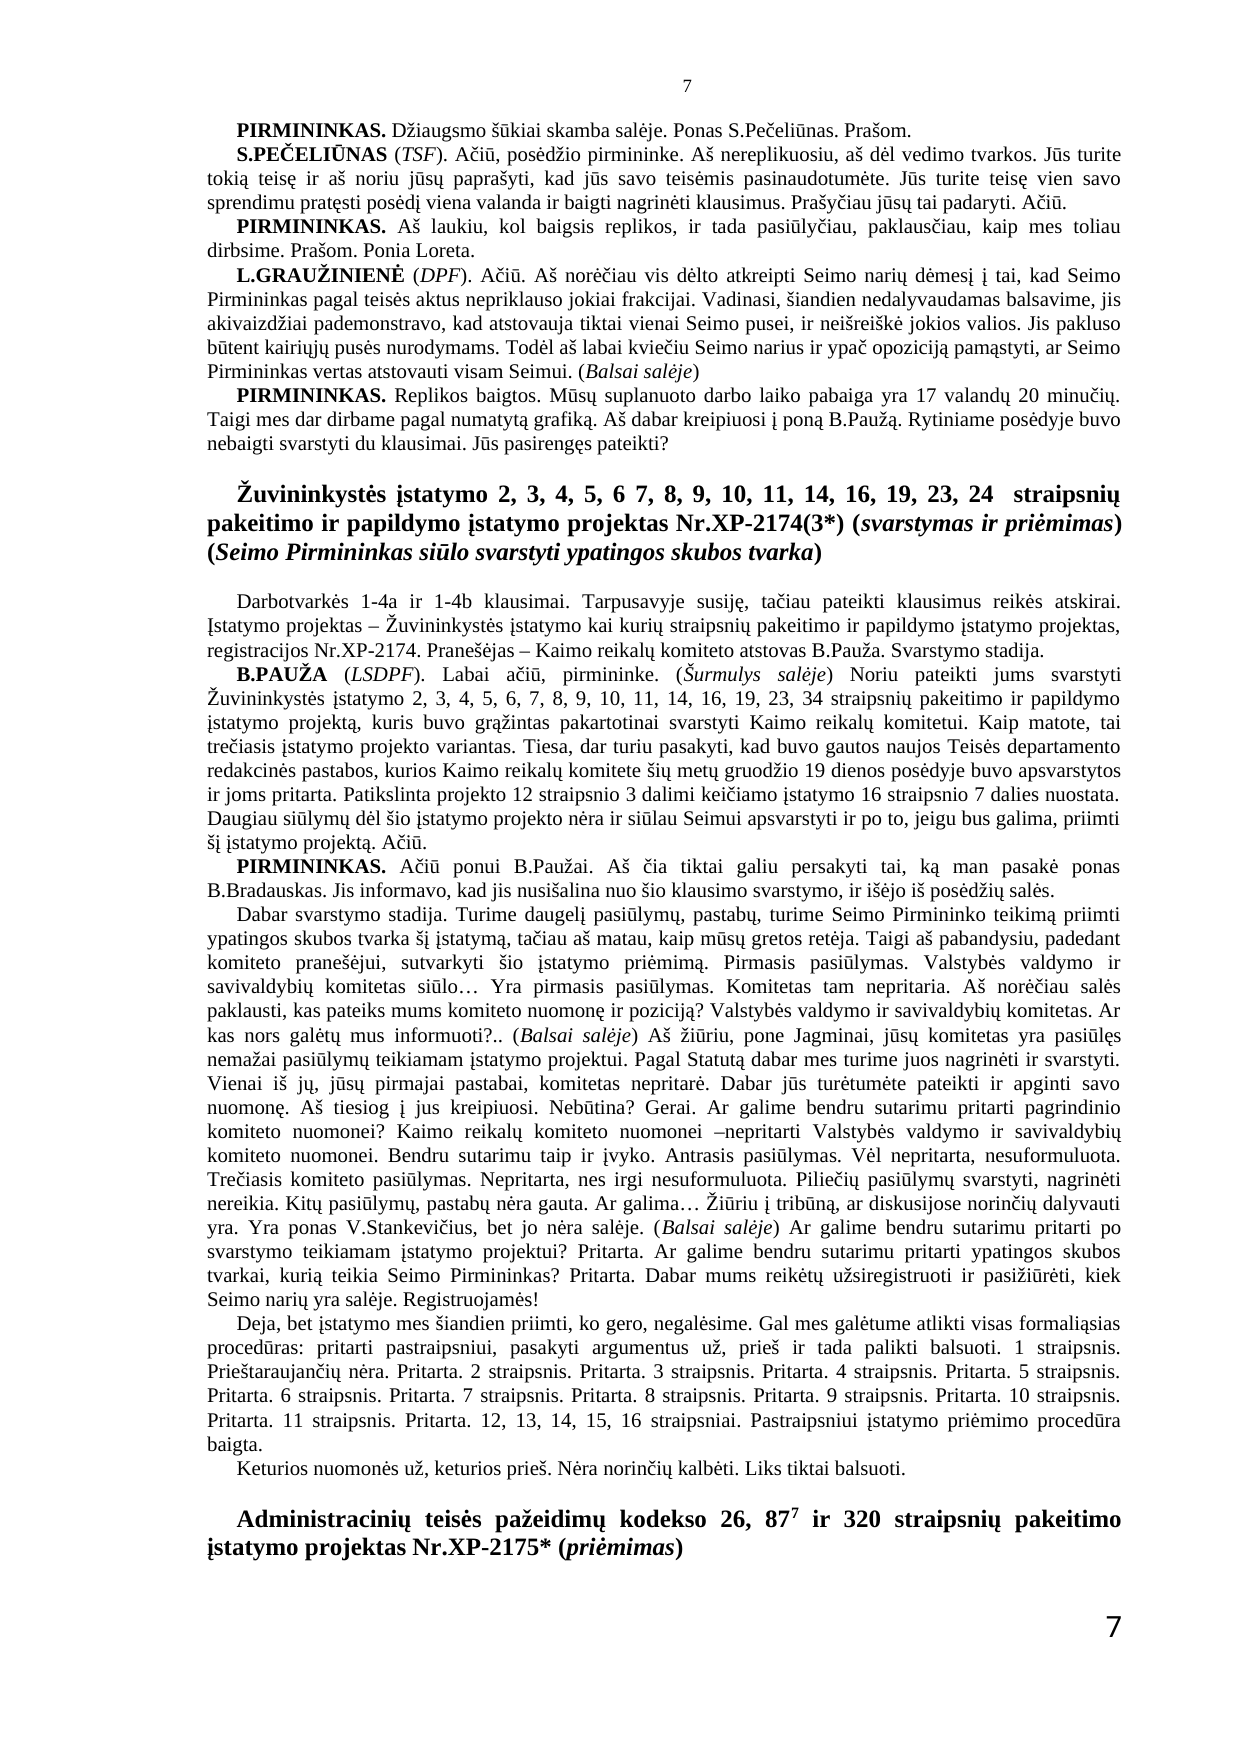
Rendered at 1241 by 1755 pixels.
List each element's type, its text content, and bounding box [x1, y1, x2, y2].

text L.GRAUŽINIENĖ (DPF). Ačiū. Aš norėčiau vis dėlto atkreipti Seimo narių dėmesį į tai, kad Seimo Pirmininkas pagal teisės aktus nepriklauso jokiai frakcijai. Vadinasi, šiandien nedalyvaudamas balsavime, jis akivaizdžiai pademonstravo, kad atstovauja tiktai vienai Seimo pusei, ir neišreiškė jokios valios. Jis pakluso būtent kairiųjų pusės nurodymams. Todėl aš labai kviečiu Seimo narius ir ypač opoziciją pamąstyti, ar Seimo Pirmininkas vertas atstovauti visam Seimui. (Balsai salėje) [207, 262, 1122, 383]
text Administracinių teisės pažeidimų kodekso 26, 877 ir 320 straipsnių pakeitimo įstatymo projektas Nr.XP-2175* (priėmimas) [207, 1504, 1122, 1561]
text Deja, bet įstatymo mes šiandien priimti, ko gero, negalėsime. Gal mes galėtume atlikti visas formaliąsias procedūras: pritarti pastraipsniui, pasakyti argumentus už, prieš ir tada palikti balsuoti. 1 straipsnis. Prieštaraujančių nėra. Pritarta. 2 straipsnis. Pritarta. 3 straipsnis. Pritarta. 4 straipsnis. Pritarta. 5 straipsnis. Pritarta. 6 straipsnis. Pritarta. 7 straipsnis. Pritarta. 8 straipsnis. Pritarta. 9 straipsnis. Pritarta. 10 straipsnis. Pritarta. 11 straipsnis. Pritarta. 12, 13, 14, 15, 16 straipsniai. Pastraipsniui įstatymo priėmimo procedūra baigta. [207, 1311, 1122, 1456]
text S.PEČELIŪNAS (TSF). Ačiū, posėdžio pirmininke. Aš nereplikuosiu, aš dėl vedimo tvarkos. Jūs turite tokią teisę ir aš noriu jūsų paprašyti, kad jūs savo teisėmis pasinaudotumėte. Jūs turite teisę vien savo sprendimu pratęsti posėdį viena valanda ir baigti nagrinėti klausimus. Prašyčiau jūsų tai padaryti. Ačiū. [207, 142, 1122, 214]
text Keturios nuomonės už, keturios prieš. Nėra norinčių kalbėti. Liks tiktai balsuoti. [207, 1456, 1122, 1480]
text PIRMININKAS. Aš laukiu, kol baigsis replikos, ir tada pasiūlyčiau, paklausčiau, kaip mes toliau dirbsime. Prašom. Ponia Loreta. [207, 214, 1122, 262]
text Darbotvarkės 1-4a ir 1-4b klausimai. Tarpusavyje susiję, tačiau pateikti klausimus reikės atskirai. Įstatymo projektas – Žuvininkystės įstatymo kai kurių straipsnių pakeitimo ir papildymo įstatymo projektas, registracijos Nr.XP-2174. Pranešėjas – Kaimo reikalų komiteto atstovas B.Pauža. Svarstymo stadija. [207, 589, 1122, 662]
text B.PAUŽA (LSDPF). Labai ačiū, pirmininke. (Šurmulys salėje) Noriu pateikti jums svarstyti Žuvininkystės įstatymo 2, 3, 4, 5, 6, 7, 8, 9, 10, 11, 14, 16, 19, 23, 34 straipsnių pakeitimo ir papildymo įstatymo projektą, kuris buvo grąžintas pakartotinai svarstyti Kaimo reikalų komitetui. Kaip matote, tai trečiasis įstatymo projekto variantas. Tiesa, dar turiu pasakyti, kad buvo gautos naujos Teisės departamento redakcinės pastabos, kurios Kaimo reikalų komitete šių metų gruodžio 19 dienos posėdyje buvo apsvarstytos ir joms pritarta. Patikslinta projekto 12 straipsnio 3 dalimi keičiamo įstatymo 16 straipsnio 7 dalies nuostata. Daugiau siūlymų dėl šio įstatymo projekto nėra ir siūlau Seimui apsvarstyti ir po to, jeigu bus galima, priimti šį įstatymo projektą. Ačiū. [207, 662, 1122, 854]
text Dabar svarstymo stadija. Turime daugelį pasiūlymų, pastabų, turime Seimo Pirmininko teikimą priimti ypatingos skubos tvarka šį įstatymą, tačiau aš matau, kaip mūsų gretos retėja. Taigi aš pabandysiu, padedant komiteto pranešėjui, sutvarkyti šio įstatymo priėmimą. Pirmasis pasiūlymas. Valstybės valdymo ir savivaldybių komitetas siūlo… Yra pirmasis pasiūlymas. Komitetas tam nepritaria. Aš norėčiau salės paklausti, kas pateiks mums komiteto nuomonę ir poziciją? Valstybės valdymo ir savivaldybių komitetas. Ar kas nors galėtų mus informuoti?.. (Balsai salėje) Aš žiūriu, pone Jagminai, jūsų komitetas yra pasiūlęs nemažai pasiūlymų teikiamam įstatymo projektui. Pagal Statutą dabar mes turime juos nagrinėti ir svarstyti. Vienai iš jų, jūsų pirmajai pastabai, komitetas nepritarė. Dabar jūs turėtumėte pateikti ir apginti savo nuomonę. Aš tiesiog į jus kreipiuosi. Nebūtina? Gerai. Ar galime bendru sutarimu pritarti pagrindinio komiteto nuomonei? Kaimo reikalų komiteto nuomonei –nepritarti Valstybės valdymo ir savivaldybių komiteto nuomonei. Bendru sutarimu taip ir įvyko. Antrasis pasiūlymas. Vėl nepritarta, nesuformuluota. Trečiasis komiteto pasiūlymas. Nepritarta, nes irgi nesuformuluota. Piliečių pasiūlymų svarstyti, nagrinėti nereikia. Kitų pasiūlymų, pastabų nėra gauta. Ar galima… Žiūriu į tribūną, ar diskusijose norinčių dalyvauti yra. Yra ponas V.Stankevičius, bet jo nėra salėje. (Balsai salėje) Ar galime bendru sutarimu pritarti po svarstymo teikiamam įstatymo projektui? Pritarta. Ar galime bendru sutarimu pritarti ypatingos skubos tvarkai, kurią teikia Seimo Pirmininkas? Pritarta. Dabar mums reikėtų užsiregistruoti ir pasižiūrėti, kiek Seimo narių yra salėje. Registruojamės! [207, 902, 1122, 1311]
text Žuvininkystės įstatymo 2, 3, 4, 5, 6 7, 8, 9, 10, 11, 14, 16, 19, 23, 24 straipsnių pakeitimo ir papildymo įstatymo projektas Nr.XP-2174(3*) (svarstymas ir priėmimas) (Seimo Pirmininkas siūlo svarstyti ypatingos skubos tvarka) [207, 479, 1122, 565]
text PIRMININKAS. Ačiū ponui B.Paužai. Aš čia tiktai galiu persakyti tai, ką man pasakė ponas B.Bradauskas. Jis informavo, kad jis nusišalina nuo šio klausimo svarstymo, ir išėjo iš posėdžių salės. [207, 854, 1122, 902]
text PIRMININKAS. Replikos baigtos. Mūsų suplanuoto darbo laiko pabaiga yra 17 valandų 20 minučių. Taigi mes dar dirbame pagal numatytą grafiką. Aš dabar kreipiuosi į poną B.Paužą. Rytiniame posėdyje buvo nebaigti svarstyti du klausimai. Jūs pasirengęs pateikti? [207, 383, 1122, 455]
text PIRMININKAS. Džiaugsmo šūkiai skamba salėje. Ponas S.Pečeliūnas. Prašom. [207, 118, 1122, 142]
